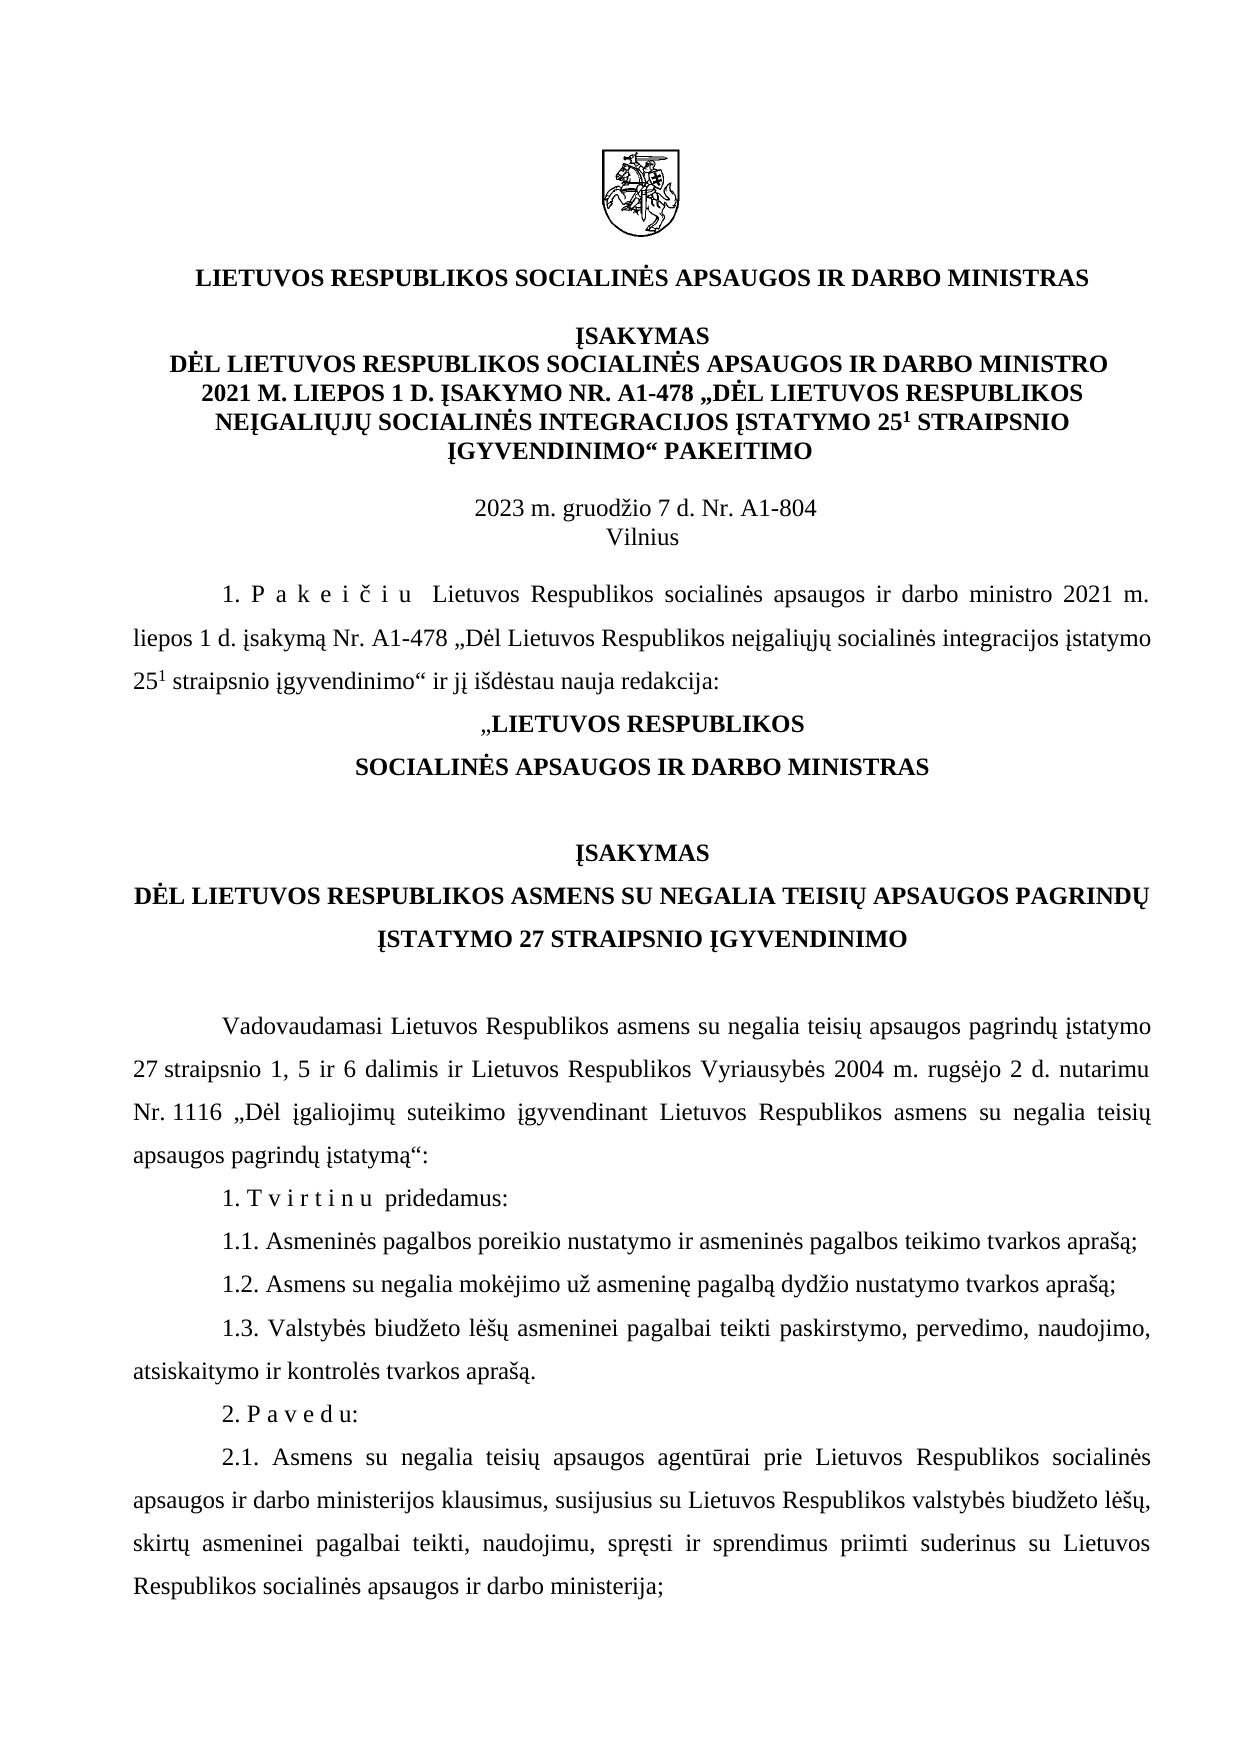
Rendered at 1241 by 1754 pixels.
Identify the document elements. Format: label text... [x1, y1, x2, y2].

text ĮSAKYMAS [133, 321, 1152, 349]
text Vilnius [133, 522, 1152, 551]
text 2023 m. gruodžio 7 d. Nr. A1-804 [133, 493, 1152, 522]
text 2021 M. LIEPOS 1 D. ĮSAKYMO NR. A1-478 „DĖL LIETUVOS RESPUBLIKOS NEĮGALIŲJŲ SOCIALINĖS INTEGRACIJOS ĮSTATYMO 251 STRAIPSNIO ĮGYVENDINIMO“ PAKEITIMO [133, 378, 1152, 464]
text „LIETUVOS RESPUBLIKOS [133, 709, 1152, 738]
text LIETUVOS RESPUBLIKOS SOCIALINĖS APSAUGOS IR DARBO MINISTRAS [133, 263, 1152, 292]
text DĖL LIETUVOS RESPUBLIKOS ASMENS SU NEGALIA TEISIŲ APSAUGOS PAGRINDŲ ĮSTATYMO 27 STRAIPSNIO ĮGYVENDINIMO [133, 881, 1152, 953]
text Vadovaudamasi Lietuvos Respublikos asmens su negalia teisių apsaugos pagrindų įstatymo 27 straipsnio 1, 5 ir 6 dalimis ir Lietuvos Respublikos Vyriausybės 2004 m. rugsėjo 2 d. nutarimu Nr. 1116 „Dėl įgaliojimų suteikimo įgyvendinant Lietuvos Respublikos asmens su negalia teisių apsaugos pagrindų įstatymą“: [133, 1011, 1152, 1169]
text SOCIALINĖS APSAUGOS IR DARBO MINISTRAS [133, 752, 1152, 781]
text ĮSAKYMAS [133, 838, 1152, 867]
text 1.2. Asmens su negalia mokėjimo už asmeninę pagalbą dydžio nustatymo tvarkos aprašą; [133, 1269, 1152, 1298]
text 2.1. Asmens su negalia teisių apsaugos agentūrai prie Lietuvos Respublikos socialinės apsaugos ir darbo ministerijos klausimus, susijusius su Lietuvos Respublikos valstybės biudžeto lėšų, skirtų asmeninei pagalbai teikti, naudojimu, spręsti ir sprendimus priimti suderinus su Lietuvos Respublikos socialinės apsaugos ir darbo ministerija; [133, 1442, 1152, 1600]
text 1. T v i r t i n u pridedamus: [133, 1183, 1152, 1212]
text 2. P a v e d u: [133, 1399, 1152, 1428]
text 1.3. Valstybės biudžeto lėšų asmeninei pagalbai teikti paskirstymo, pervedimo, naudojimo, atsiskaitymo ir kontrolės tvarkos aprašą. [133, 1313, 1152, 1384]
text 1. P a k e i č i u Lietuvos Respublikos socialinės apsaugos ir darbo ministro 2021 m. liepos 1 d. įsakymą Nr. A1-478 „Dėl Lietuvos Respublikos neįgaliųjų socialinės integracijos įstatymo 251 straipsnio įgyvendinimo“ ir jį išdėstau nauja redakcija: [133, 579, 1152, 694]
text 1.1. Asmeninės pagalbos poreikio nustatymo ir asmeninės pagalbos teikimo tvarkos aprašą; [133, 1226, 1152, 1255]
text DĖL LIETUVOS RESPUBLIKOS SOCIALINĖS APSAUGOS IR DARBO MINISTRO [133, 349, 1152, 378]
